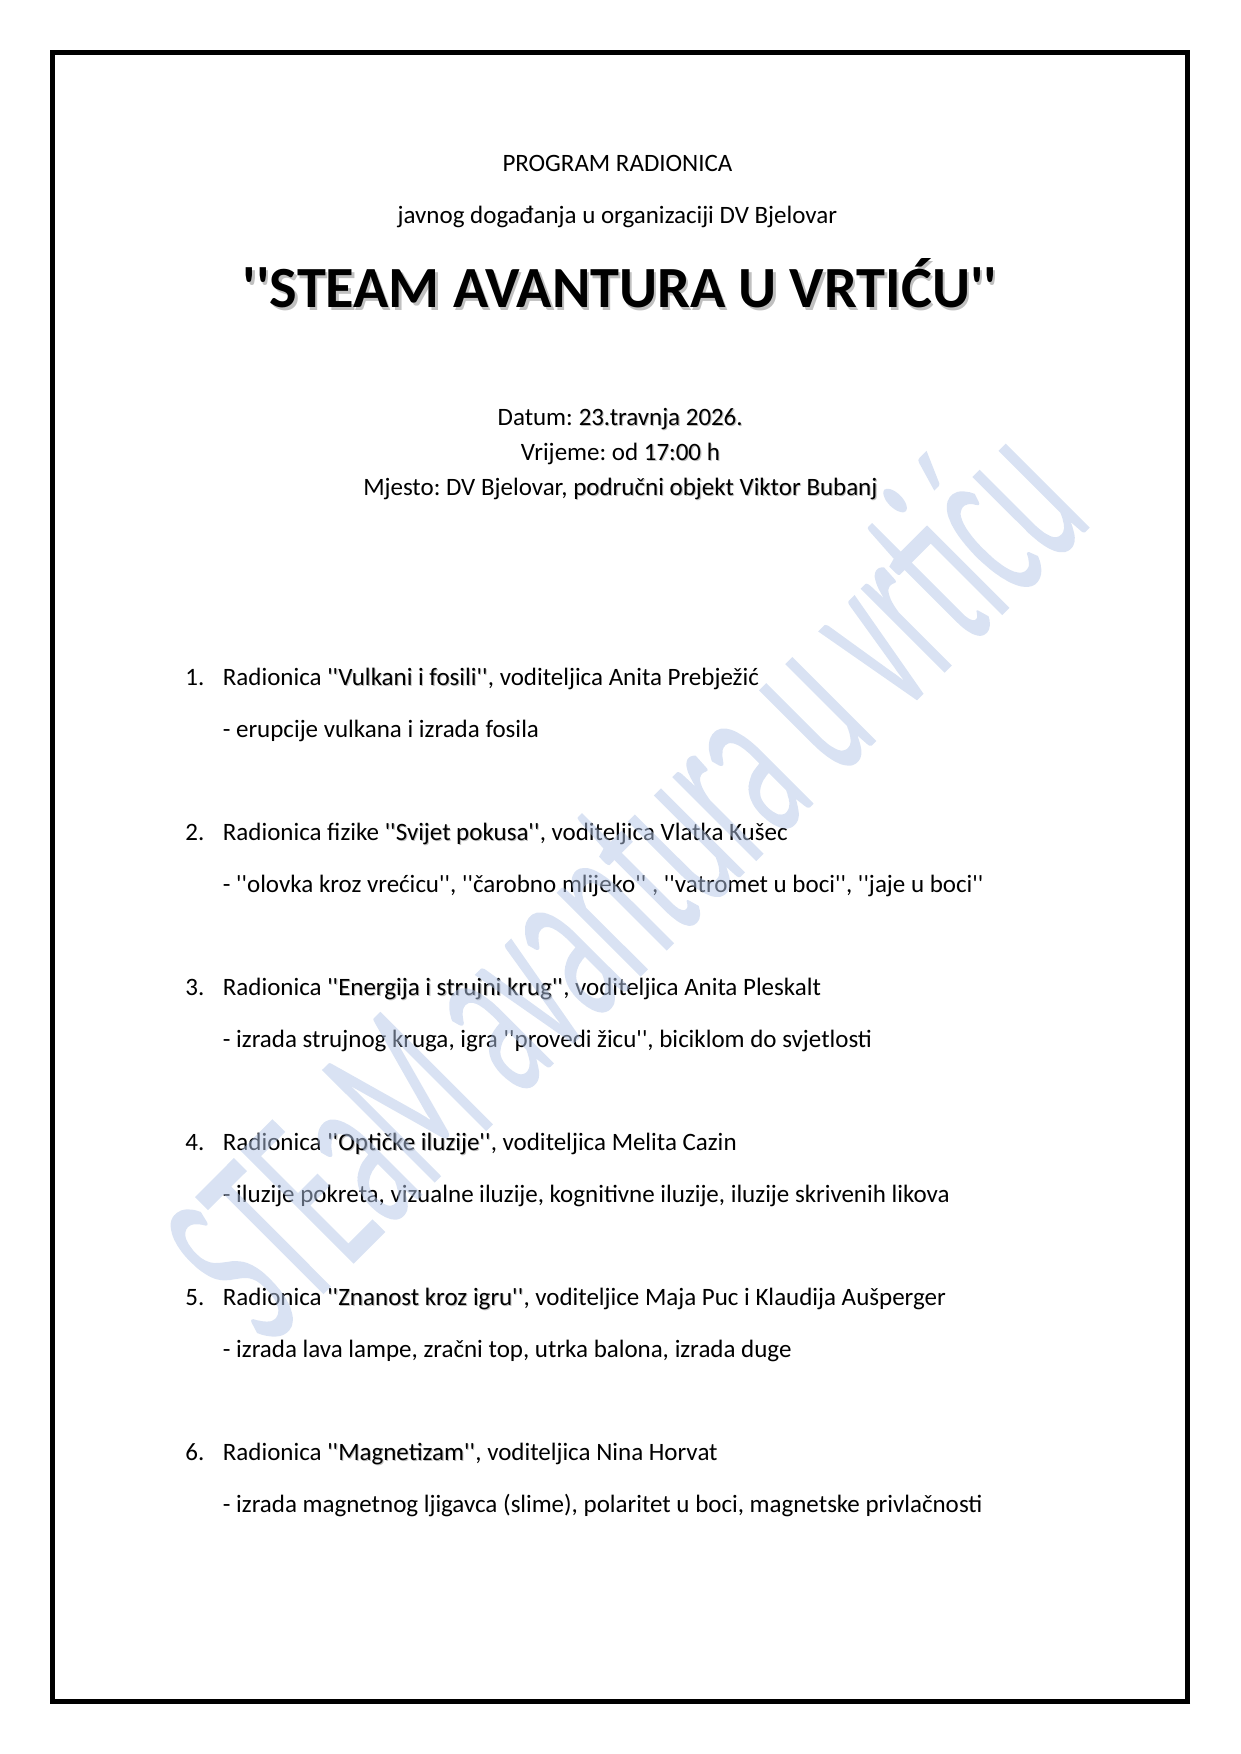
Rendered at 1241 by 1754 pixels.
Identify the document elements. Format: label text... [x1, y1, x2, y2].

list Radionica ''Optičke iluzije'', voditeljica Melita Cazin [393, 1126, 1093, 1157]
text - ''olovka kroz vrećicu'', ''čarobno mlijeko'' , ''vatromet u boci'', ''jaje u boci'' [223, 868, 579, 898]
list Radionica fizike ''Svijet pokusa'', voditeljica Vlatka Kušec [727, 816, 1093, 847]
text - izrada strujnog kruga, igra ''provedi žicu'', biciklom do svjetlosti [515, 1023, 1093, 1053]
list Radionica fizike ''Svijet pokusa'', voditeljica Vlatka Kušec [586, 816, 651, 847]
text Vrijeme: od 17:00 h [148, 436, 1093, 467]
text - ''olovka kroz vrećicu'', ''čarobno mlijeko'' , ''vatromet u boci'', ''jaje u boci'' [638, 868, 1093, 898]
list Radionica ''Energija i strujni krug'', voditeljica Anita Pleskalt [615, 971, 1093, 1002]
text [850, 713, 1093, 743]
list Radionica ''Energija i strujni krug'', voditeljica Anita Pleskalt [489, 971, 543, 1002]
list Radionica ''Magnetizam'', voditeljica Nina Horvat [185, 1436, 1093, 1467]
text - iluzije pokreta, vizualne iluzije, kognitivne iluzije, iluzije skrivenih likova [407, 1178, 1093, 1208]
text - izrada strujnog kruga, igra ''provedi žicu'', biciklom do svjetlosti [393, 1023, 499, 1053]
list [798, 661, 903, 692]
text Datum: 23.travnja 2026. [148, 401, 1093, 432]
list Radionica ''Energija i strujni krug'', voditeljica Anita Pleskalt [535, 971, 579, 1002]
list Radionica fizike ''Svijet pokusa'', voditeljica Vlatka Kušec [185, 816, 601, 847]
text - erupcije vulkana i izrada fosila [223, 713, 810, 743]
list Radionica ''Vulkani i fosili'', voditeljica Anita Prebježić [185, 661, 812, 692]
list Radionica fizike ''Svijet pokusa'', voditeljica Vlatka Kušec [638, 816, 704, 847]
text - iluzije pokreta, vizualne iluzije, kognitivne iluzije, iluzije skrivenih likova [232, 1178, 296, 1208]
text [1035, 471, 1093, 502]
list Radionica ''Optičke iluzije'', voditeljica Melita Cazin [185, 1126, 264, 1157]
text [798, 713, 850, 743]
list Radionica ''Energija i strujni krug'', voditeljica Anita Pleskalt [185, 971, 485, 1002]
text - ''olovka kroz vrećicu'', ''čarobno mlijeko'' , ''vatromet u boci'', ''jaje u boci'' [591, 868, 651, 898]
text Mjesto: DV Bjelovar, područni objekt Viktor Bubanj [148, 471, 996, 502]
list [902, 661, 1093, 692]
list Radionica ''Znanost kroz igru'', voditeljice Maja Puc i Klaudija Aušperger [185, 1281, 278, 1312]
text PROGRAM RADIONICA [148, 148, 1093, 178]
text [982, 471, 1048, 502]
list Radionica fizike ''Svijet pokusa'', voditeljica Vlatka Kušec [690, 816, 741, 847]
text ''STEAM AVANTURA U VRTIĆU'' [148, 251, 1093, 322]
text - izrada strujnog kruga, igra ''provedi žicu'', biciklom do svjetlosti [223, 1023, 391, 1053]
text - iluzije pokreta, vizualne iluzije, kognitivne iluzije, iluzije skrivenih likova [311, 1178, 371, 1208]
text - izrada lava lampe, zračni top, utrka balona, izrada duge [223, 1333, 1093, 1363]
list Radionica ''Optičke iluzije'', voditeljica Melita Cazin [353, 1126, 408, 1157]
text javnog događanja u organizaciji DV Bjelovar [148, 199, 1093, 230]
list Radionica ''Znanost kroz igru'', voditeljice Maja Puc i Klaudija Aušperger [273, 1281, 1093, 1312]
text - izrada magnetnog ljigavca (slime), polaritet u boci, magnetske privlačnosti [223, 1488, 1093, 1518]
list Radionica ''Optičke iluzije'', voditeljica Melita Cazin [262, 1126, 327, 1157]
